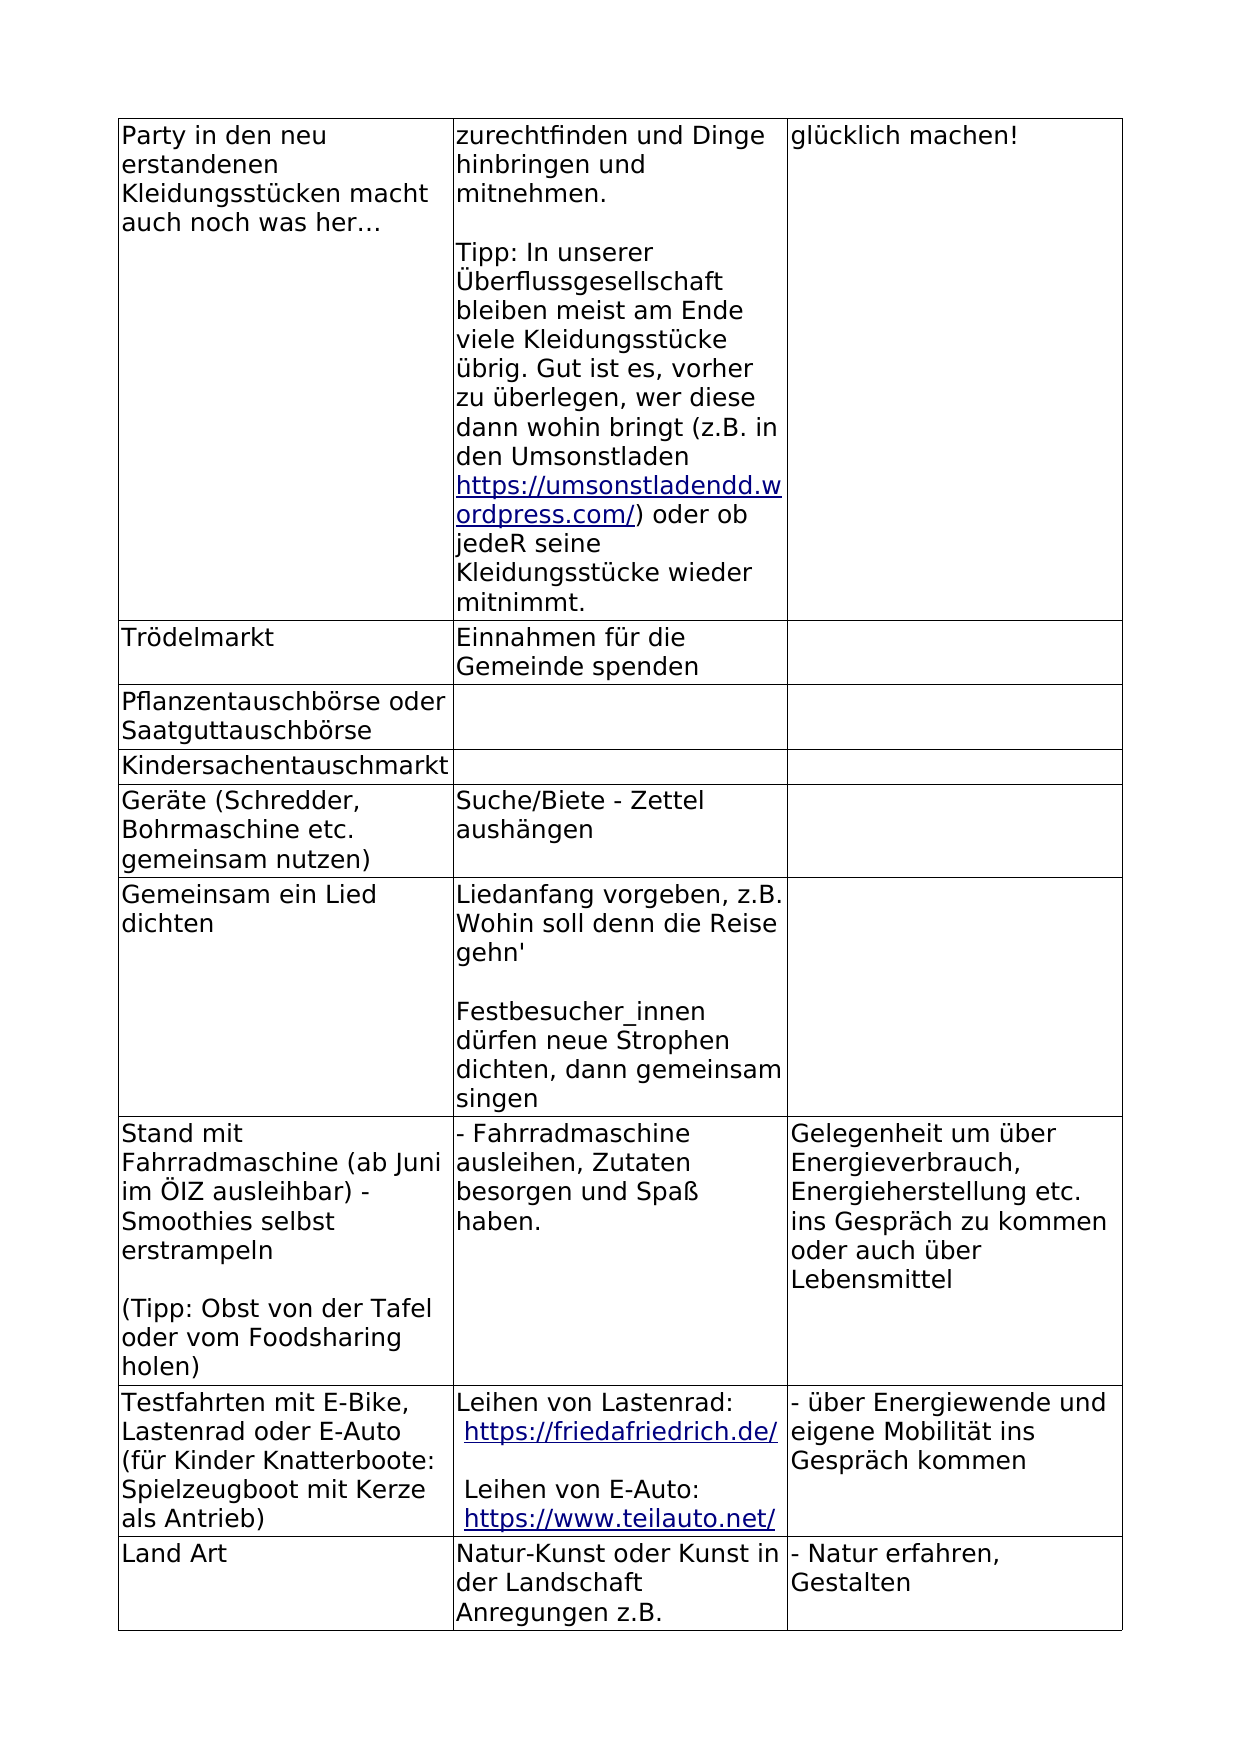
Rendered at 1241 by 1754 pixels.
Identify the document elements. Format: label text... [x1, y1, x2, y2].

table_cell - über Energiewende und eigene Mobilität ins Gespräch kommen [788, 1386, 1122, 1536]
table_cell Gelegenheit um über Energieverbrauch, Energieherstellung etc. ins Gespräch zu kommen oder auch über Lebensmittel [788, 1117, 1122, 1385]
table_cell [788, 785, 1122, 877]
table_cell Testfahrten mit E-Bike, Lastenrad oder E-Auto (für Kinder Knatterboote: Spielzeugboot mit Kerze als Antrieb) [119, 1386, 453, 1536]
table_cell Leihen von Lastenrad: https://friedafriedrich.de/ Leihen von E-Auto: https://www.teilauto.net/ [454, 1386, 787, 1536]
table_cell [788, 750, 1122, 783]
table_cell [788, 685, 1122, 748]
table_cell Gemeinsam ein Lied dichten [119, 878, 453, 1116]
table_cell Natur-Kunst oder Kunst in der Landschaft Anregungen z.B. [454, 1537, 787, 1630]
table_cell glücklich machen! [788, 119, 1122, 620]
table_cell [788, 878, 1122, 1116]
table_cell [454, 685, 787, 748]
table_cell Suche/Biete - Zettel aushängen [454, 785, 787, 877]
table_cell Party in den neu erstandenen Kleidungsstücken macht auch noch was her… [119, 119, 453, 620]
table_cell Trödelmarkt [119, 621, 453, 684]
table_cell - Natur erfahren, Gestalten [788, 1537, 1122, 1630]
table_cell zurechtfinden und Dinge hinbringen und mitnehmen. Tipp: In unserer Überflussgesellschaft bleiben meist am Ende viele Kleidungsstücke übrig. Gut ist es, vorher zu überlegen, wer diese dann wohin bringt (z.B. in den Umsonstladen https://umsonstladendd.wordpress.com/) oder ob jedeR seine Kleidungsstücke wieder mitnimmt. [454, 119, 787, 620]
table_cell Stand mit Fahrradmaschine (ab Juni im ÖIZ ausleihbar) - Smoothies selbst erstrampeln (Tipp: Obst von der Tafel oder vom Foodsharing holen) [119, 1117, 453, 1385]
table_cell Geräte (Schredder, Bohrmaschine etc. gemeinsam nutzen) [119, 785, 453, 877]
table_cell Land Art [119, 1537, 453, 1630]
table_cell - Fahrradmaschine ausleihen, Zutaten besorgen und Spaß haben. [454, 1117, 787, 1385]
table_cell Pflanzentauschbörse oder Saatguttauschbörse [119, 685, 453, 748]
table_cell [788, 621, 1122, 684]
table_cell [454, 750, 787, 783]
table_cell Einnahmen für die Gemeinde spenden [454, 621, 787, 684]
table_cell Kindersachentauschmarkt [119, 750, 453, 783]
table_cell Liedanfang vorgeben, z.B. Wohin soll denn die Reise gehn' Festbesucher_innen dürfen neue Strophen dichten, dann gemeinsam singen [454, 878, 787, 1116]
